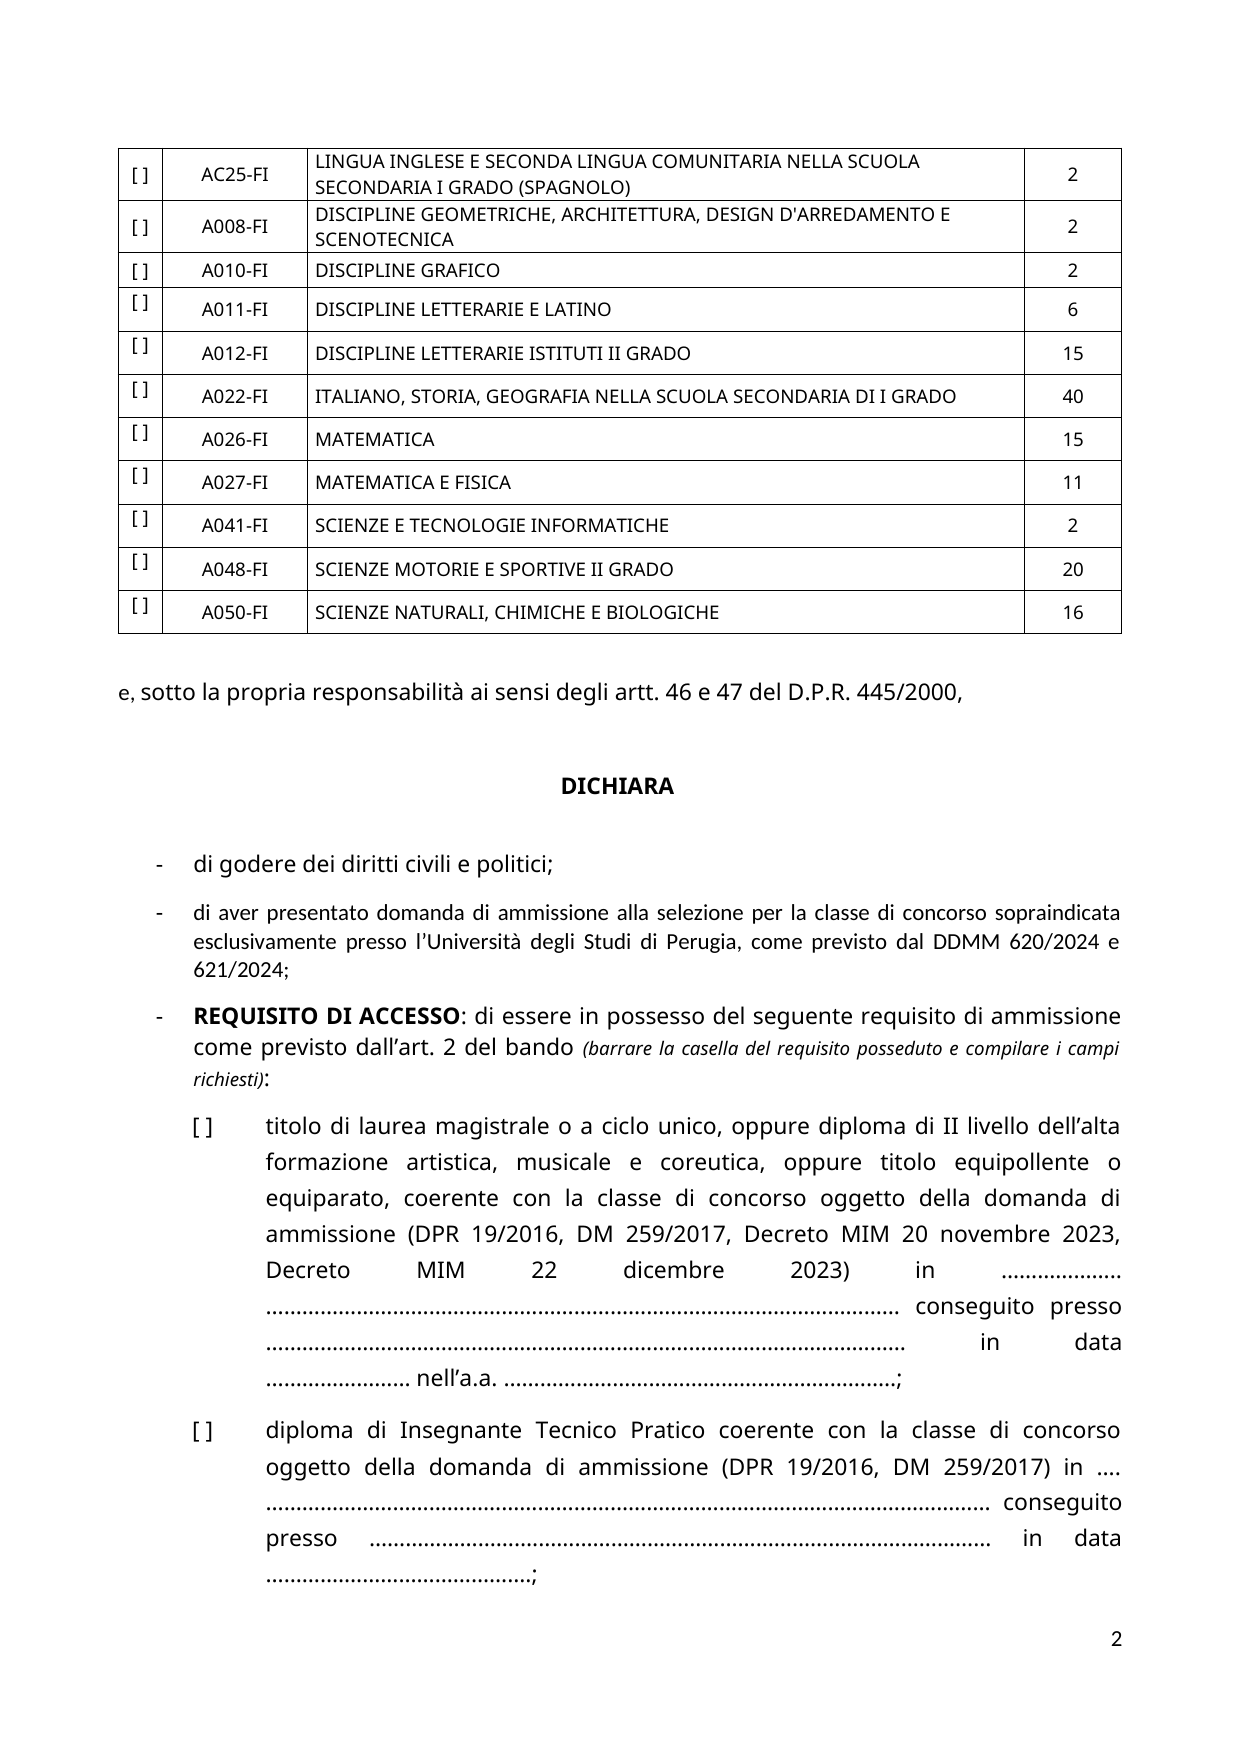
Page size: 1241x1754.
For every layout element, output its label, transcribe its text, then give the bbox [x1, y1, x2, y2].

table_cell 20 [1025, 548, 1121, 590]
table_cell A050-FI [163, 591, 307, 633]
table_cell ITALIANO, STORIA, GEOGRAFIA NELLA SCUOLA SECONDARIA DI I GRADO [308, 375, 1024, 417]
table_cell [ ] [119, 505, 162, 547]
table_cell A026-FI [163, 418, 307, 460]
table_cell MATEMATICA E FISICA [308, 461, 1024, 503]
table_cell AC25-FI [163, 149, 307, 200]
table_cell 2 [1025, 149, 1121, 200]
table_cell A041-FI [163, 505, 307, 547]
table_cell [ ] [119, 418, 162, 460]
table_cell SCIENZE MOTORIE E SPORTIVE II GRADO [308, 548, 1024, 590]
table_cell A008-FI [163, 201, 307, 252]
table_cell MATEMATICA [308, 418, 1024, 460]
table_cell A022-FI [163, 375, 307, 417]
table_cell [ ] [119, 548, 162, 590]
table_cell [ ] [119, 375, 162, 417]
text [ ] diploma di Insegnante Tecnico Pratico coerente con la classe di concorso oggetto della domanda di ammissione (DPR 19/2016, DM 259/2017) in ….………………………………………………………………………………………………………… conseguito presso …………………….…………………………………………………………………… in data ………….………………………….; [192, 1414, 1122, 1589]
list di godere dei diritti civili e politici; [156, 848, 1122, 879]
table_cell [ ] [119, 201, 162, 252]
table_cell 11 [1025, 461, 1121, 503]
table_cell A011-FI [163, 288, 307, 331]
table_cell DISCIPLINE GRAFICO [308, 253, 1024, 287]
text DICHIARA [118, 770, 1122, 801]
table_cell [ ] [119, 253, 162, 287]
table_cell DISCIPLINE GEOMETRICHE, ARCHITETTURA, DESIGN D'ARREDAMENTO E SCENOTECNICA [308, 201, 1024, 252]
table_cell SCIENZE E TECNOLOGIE INFORMATICHE [308, 505, 1024, 547]
table_cell [ ] [119, 461, 162, 503]
table_cell [ ] [119, 288, 162, 331]
list REQUISITO DI ACCESSO: di essere in possesso del seguente requisito di ammissione come previsto dall’art. 2 del bando (barrare la casella del requisito posseduto e compilare i campi richiesti): [156, 1000, 1122, 1094]
table_cell [ ] [119, 591, 162, 633]
table_cell A012-FI [163, 332, 307, 374]
table_cell 2 [1025, 253, 1121, 287]
table_cell SCIENZE NATURALI, CHIMICHE E BIOLOGICHE [308, 591, 1024, 633]
table_cell [ ] [119, 149, 162, 200]
table_cell 16 [1025, 591, 1121, 633]
text [ ] titolo di laurea magistrale o a ciclo unico, oppure diploma di II livello dell’alta formazione artistica, musicale e coreutica, oppure titolo equipollente o equiparato, coerente con la classe di concorso oggetto della domanda di ammissione (DPR 19/2016, DM 259/2017, Decreto MIM 20 novembre 2023, Decreto MIM 22 dicembre 2023) in ………………..…………………………………………………………………………………………… conseguito presso …………………….……………………………………………………………………… in data …………………… nell’a.a. ………………………………………………………..; [192, 1110, 1122, 1393]
table_cell DISCIPLINE LETTERARIE E LATINO [308, 288, 1024, 331]
table_cell DISCIPLINE LETTERARIE ISTITUTI II GRADO [308, 332, 1024, 374]
table_cell 15 [1025, 332, 1121, 374]
table_cell [ ] [119, 332, 162, 374]
table_cell 40 [1025, 375, 1121, 417]
table_cell 6 [1025, 288, 1121, 331]
text e, sotto la propria responsabilità ai sensi degli artt. 46 e 47 del D.P.R. 445/2000, [118, 676, 1122, 707]
table_cell A010-FI [163, 253, 307, 287]
table_cell A048-FI [163, 548, 307, 590]
table_cell 15 [1025, 418, 1121, 460]
table_cell A027-FI [163, 461, 307, 503]
table_cell 2 [1025, 201, 1121, 252]
list di aver presentato domanda di ammissione alla selezione per la classe di concorso sopraindicata esclusivamente presso l’Università degli Studi di Perugia, come previsto dal DDMM 620/2024 e 621/2024; [156, 896, 1122, 983]
table_cell 2 [1025, 505, 1121, 547]
table_cell LINGUA INGLESE E SECONDA LINGUA COMUNITARIA NELLA SCUOLA SECONDARIA I GRADO (SPAGNOLO) [308, 149, 1024, 200]
